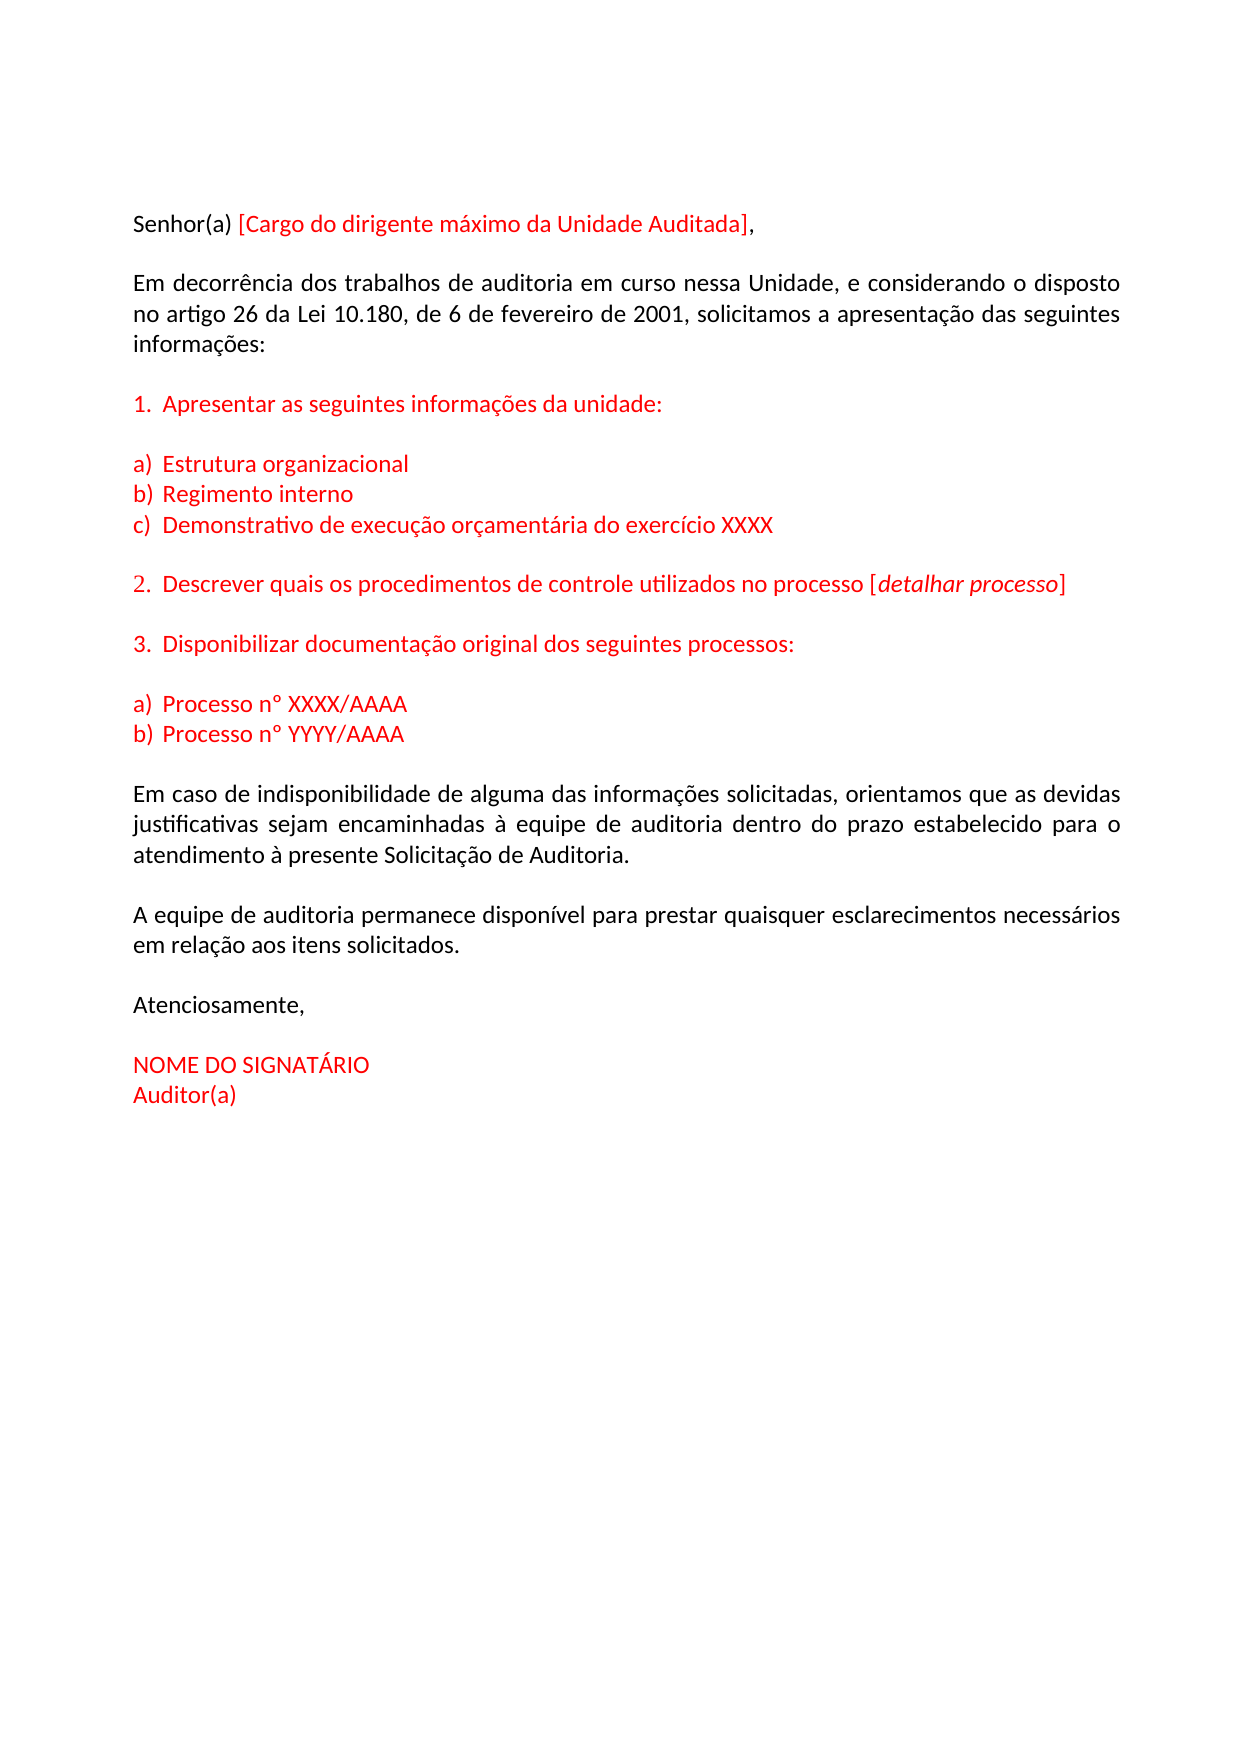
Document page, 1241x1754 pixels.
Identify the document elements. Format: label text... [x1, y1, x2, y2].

list Processo nº YYYY/AAAA [133, 718, 1122, 749]
text Atenciosamente, [133, 989, 1122, 1019]
text NOME DO SIGNATÁRIO [133, 1049, 1122, 1079]
list Regimento interno [133, 478, 1122, 509]
text Senhor(a) [Cargo do dirigente máximo da Unidade Auditada], [133, 208, 1122, 238]
list Processo nº XXXX/AAAA [133, 688, 1122, 718]
text Em decorrência dos trabalhos de auditoria em curso nessa Unidade, e considerando o disposto no artigo 26 da Lei 10.180, de 6 de fevereiro de 2001, solicitamos a apresentação das seguintes informações: [133, 267, 1122, 359]
list Disponibilizar documentação original dos seguintes processos: [133, 628, 1122, 659]
list Descrever quais os procedimentos de controle utilizados no processo [detalhar processo] [133, 568, 1122, 599]
list Estrutura organizacional [133, 448, 1122, 478]
list Demonstrativo de execução orçamentária do exercício XXXX [133, 509, 1122, 539]
list Apresentar as seguintes informações da unidade: [133, 388, 1122, 419]
text A equipe de auditoria permanece disponível para prestar quaisquer esclarecimentos necessários em relação aos itens solicitados. [133, 899, 1122, 960]
text Auditor(a) [133, 1079, 1122, 1110]
text Em caso de indisponibilidade de alguma das informações solicitadas, orientamos que as devidas justificativas sejam encaminhadas à equipe de auditoria dentro do prazo estabelecido para o atendimento à presente Solicitação de Auditoria. [133, 778, 1122, 870]
